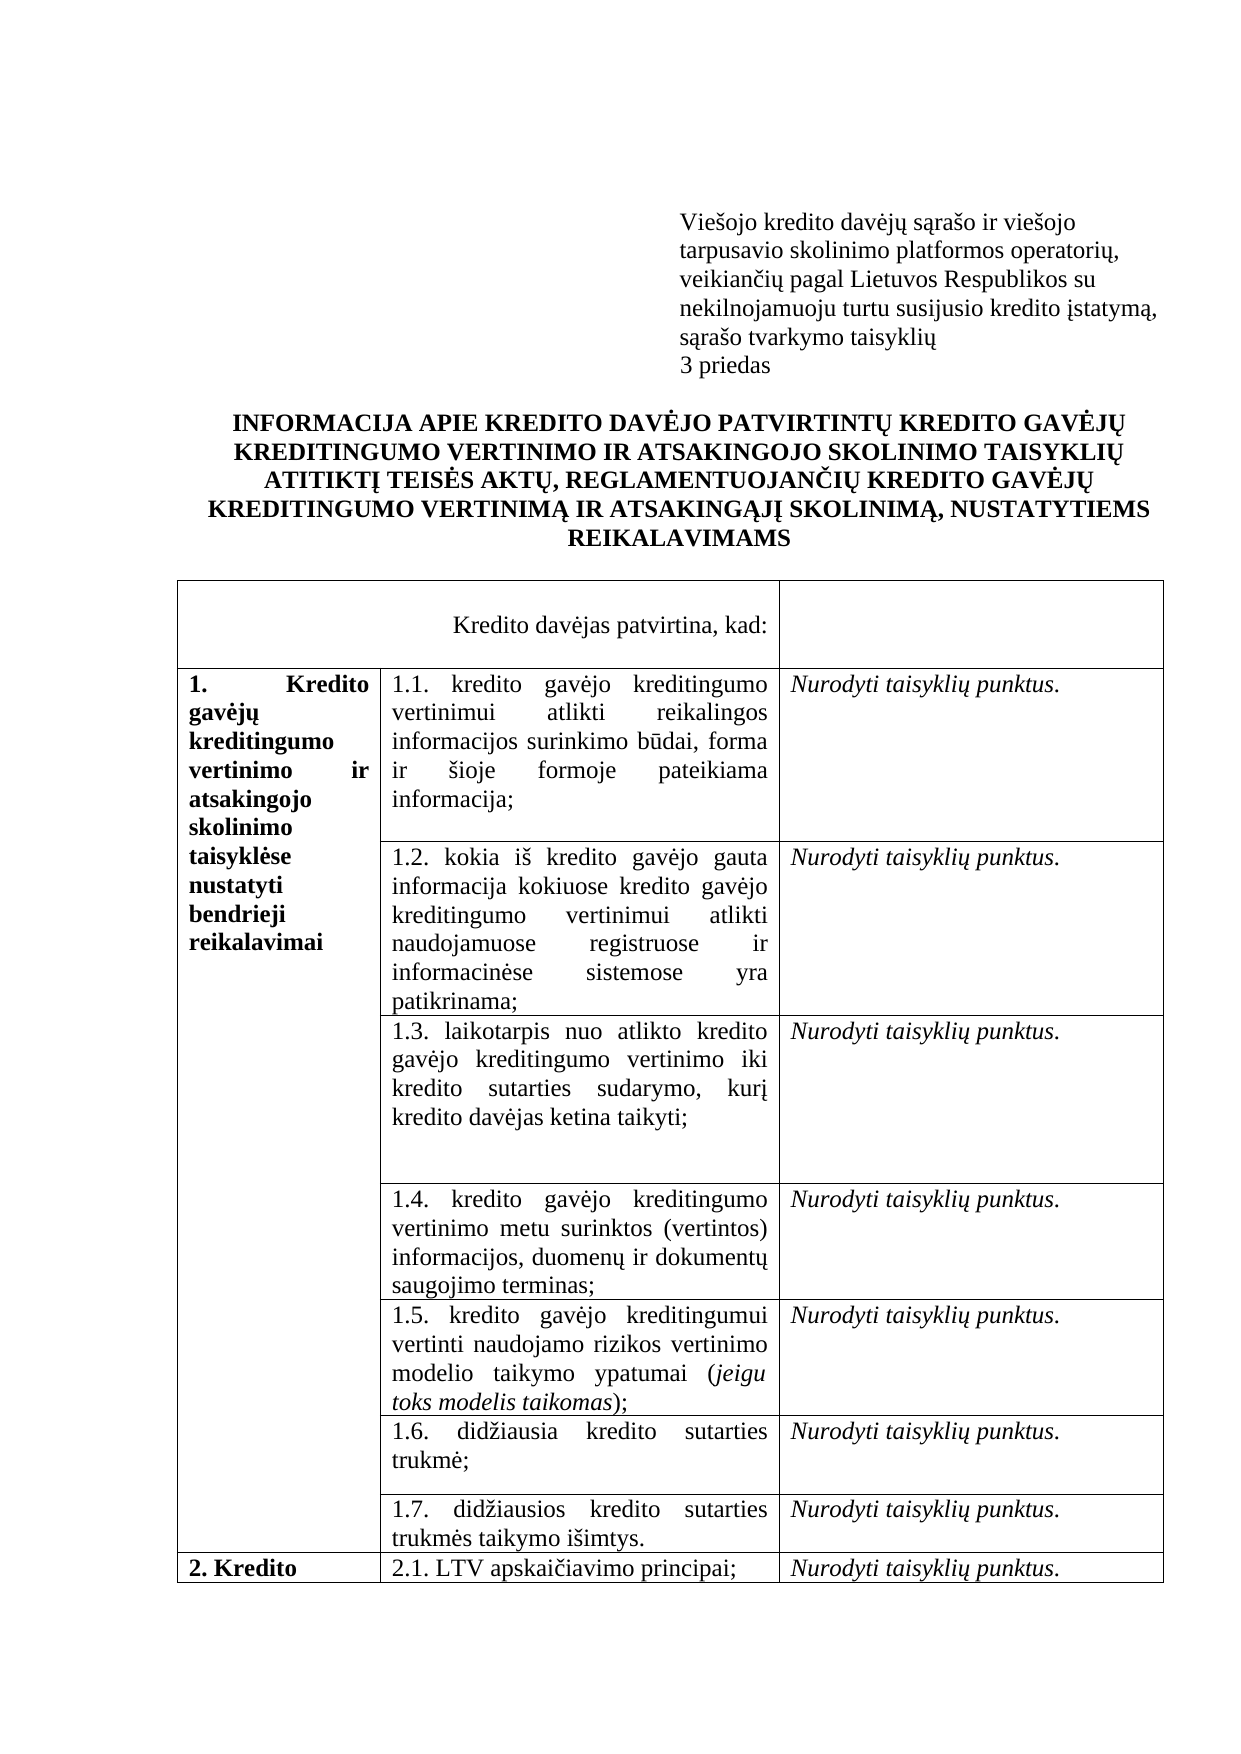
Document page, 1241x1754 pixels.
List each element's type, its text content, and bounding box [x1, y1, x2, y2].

table_cell 1.3. laikotarpis nuo atlikto kredito gavėjo kreditingumo vertinimo iki kredito sutarties sudarymo, kurį kredito davėjas ketina taikyti; [381, 1016, 779, 1183]
text nekilnojamuoju turtu susijusio kredito įstatymą, [177, 293, 1181, 322]
table_cell 1.4. kredito gavėjo kreditingumo vertinimo metu surinktos (vertintos) informacijos, duomenų ir dokumentų saugojimo terminas; [381, 1184, 779, 1299]
table_cell Nurodyti taisyklių punktus. [780, 1016, 1163, 1183]
text sąrašo tvarkymo taisyklių [177, 322, 1181, 350]
table_cell 1.6. didžiausia kredito sutarties trukmė; [381, 1416, 779, 1493]
table_cell 2.1. LTV apskaičiavimo principai; [381, 1553, 779, 1582]
table_cell 2. Kredito [178, 1553, 380, 1582]
table_cell 1.1. kredito gavėjo kreditingumo vertinimui atlikti reikalingos informacijos surinkimo būdai, forma ir šioje formoje pateikiama informacija; [381, 669, 779, 841]
table_cell Nurodyti taisyklių punktus. [780, 842, 1163, 1015]
table_cell Nurodyti taisyklių punktus. [780, 669, 1163, 841]
table_header Kredito davėjas patvirtina, kad: [178, 581, 779, 668]
table_cell Nurodyti taisyklių punktus. [780, 1553, 1163, 1582]
table_cell 1. Kredito gavėjų kreditingumo vertinimo ir atsakingojo skolinimo taisyklėse nustatyti bendrieji reikalavimai [178, 669, 380, 1552]
table_cell Nurodyti taisyklių punktus. [780, 1184, 1163, 1299]
table_cell 1.7. didžiausios kredito sutarties trukmės taikymo išimtys. [381, 1495, 779, 1552]
table_cell 1.2. kokia iš kredito gavėjo gauta informacija kokiuose kredito gavėjo kreditingumo vertinimui atlikti naudojamuose registruose ir informacinėse sistemose yra patikrinama; [381, 842, 779, 1015]
text tarpusavio skolinimo platformos operatorių, [177, 235, 1181, 264]
text Viešojo kredito davėjų sąrašo ir viešojo [177, 207, 1181, 235]
table_cell Nurodyti taisyklių punktus. [780, 1495, 1163, 1552]
text 3 priedas [177, 350, 1181, 379]
text INFORMACIJA APIE KREDITO DAVĖJO PATVIRTINTŲ KREDITO GAVĖJŲ KREDITINGUMO VERTINIMO IR ATSAKINGOJO SKOLINIMO TAISYKLIŲ ATITIKTĮ TEISĖS AKTŲ, REGLAMENTUOJANČIŲ KREDITO GAVĖJŲ KREDITINGUMO VERTINIMĄ IR ATSAKINGĄJĮ SKOLINIMĄ, NUSTATYTIEMS REIKALAVIMAMS [177, 408, 1181, 552]
table_cell 1.5. kredito gavėjo kreditingumui vertinti naudojamo rizikos vertinimo modelio taikymo ypatumai (jeigu toks modelis taikomas); [381, 1300, 779, 1415]
table_cell Nurodyti taisyklių punktus. [780, 1416, 1163, 1493]
table_header [780, 581, 1163, 668]
text veikiančių pagal Lietuvos Respublikos su [177, 264, 1181, 293]
table_cell Nurodyti taisyklių punktus. [780, 1300, 1163, 1415]
